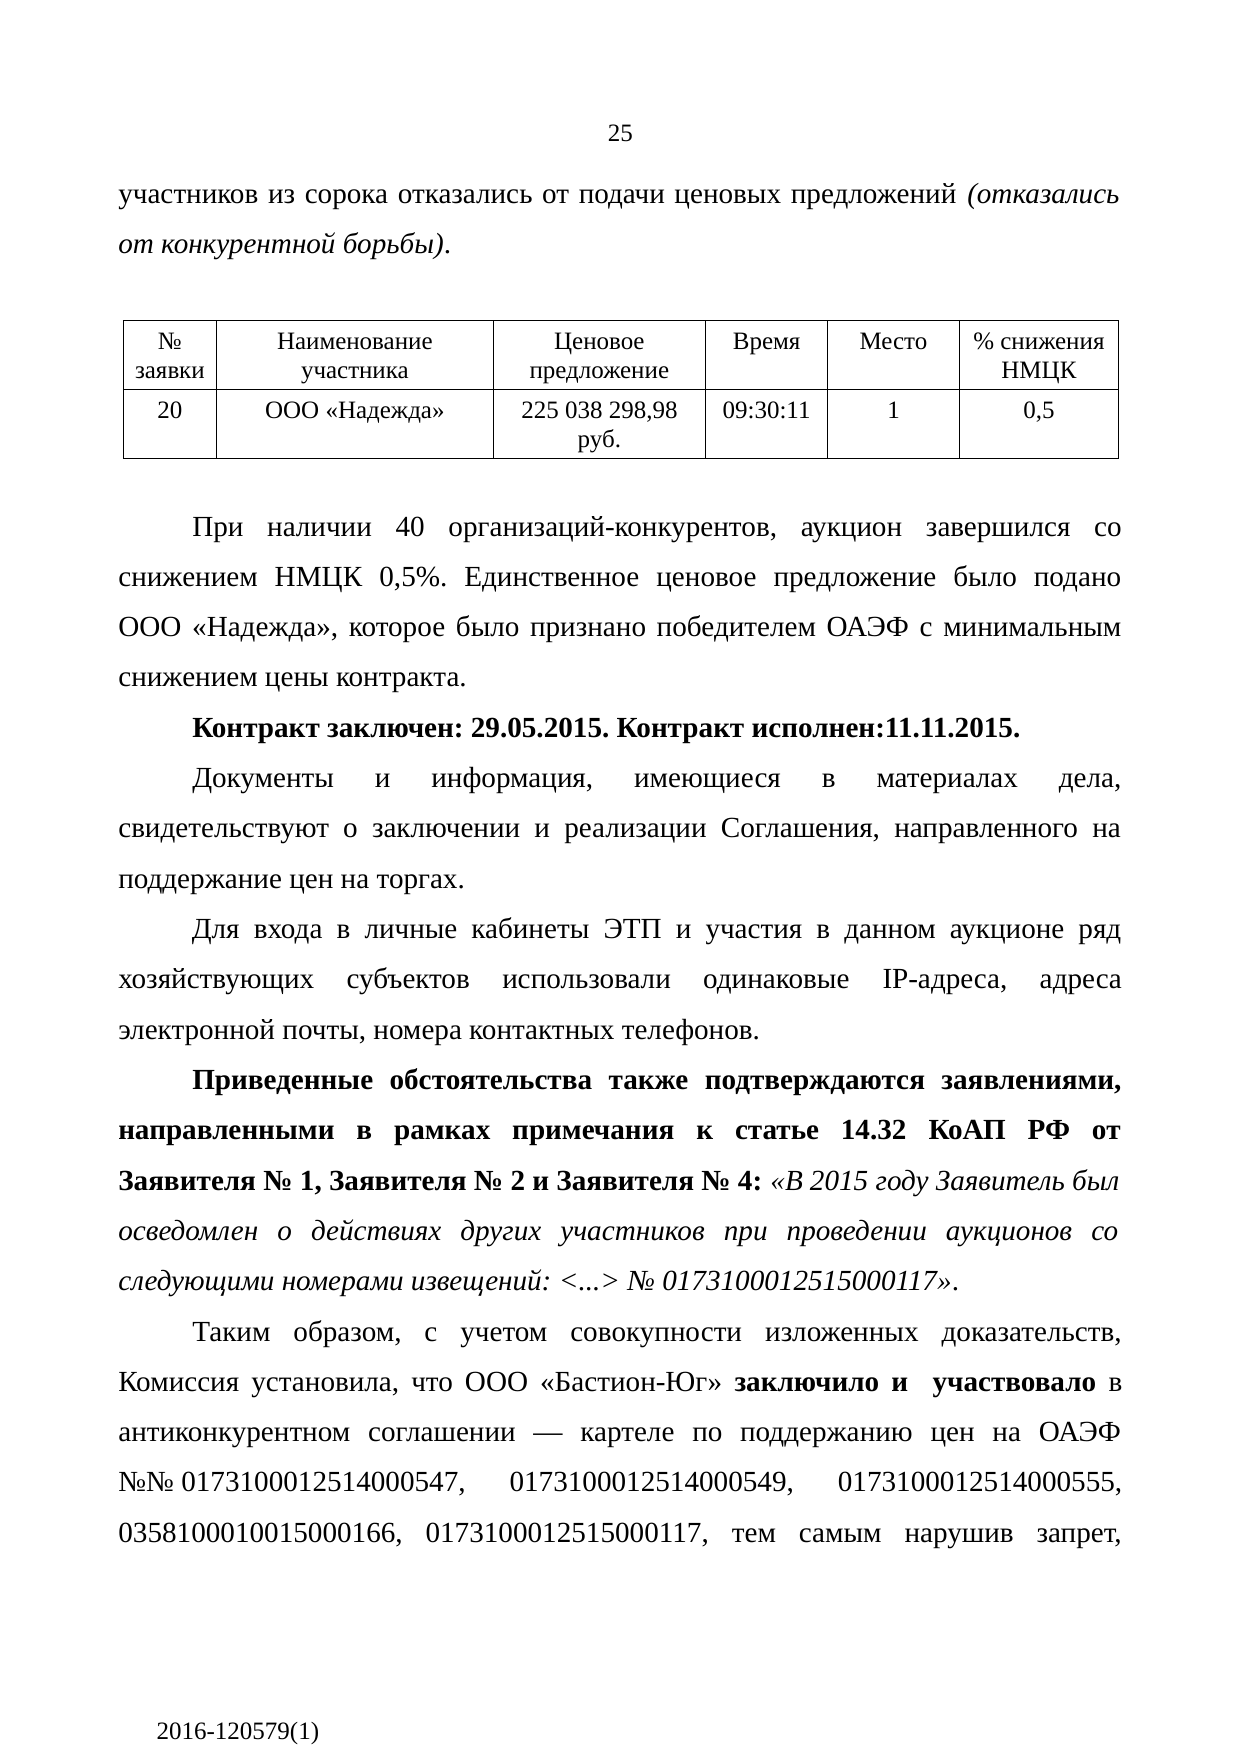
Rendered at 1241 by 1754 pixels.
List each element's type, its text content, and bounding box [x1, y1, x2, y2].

text Для входа в личные кабинеты ЭТП и участия в данном аукционе ряд хозяйствующих субъектов использовали одинаковые IP-адреса, адреса электронной почты, номера контактных телефонов. [118, 911, 1122, 1045]
table_cell 225 038 298,98 руб. [494, 390, 705, 458]
text При наличии 40 организаций-конкурентов, аукцион завершился со снижением НМЦК 0,5%. Единственное ценовое предложение было подано ООО «Надежда», которое было признано победителем ОАЭФ с минимальным снижением цены контракта. [118, 509, 1122, 693]
table_cell 20 [124, 390, 216, 458]
table_cell 09:30:11 [706, 390, 827, 458]
text Контракт заключен: 29.05.2015. Контракт исполнен:11.11.2015. [118, 710, 1122, 743]
text Таким образом, с учетом совокупности изложенных доказательств, Комиссия установила, что ООО «Бастион-Юг» заключило и участвовало в антиконкурентном соглашении — картеле по поддержанию цен на ОАЭФ №№ 0173100012514000547, 0173100012514000549, 0173100012514000555, 0358100010015000166, 0173100012515000117, тем самым нарушив запрет, [118, 1314, 1122, 1548]
table_header Наименование участника [217, 321, 493, 389]
table_cell 1 [828, 390, 959, 458]
text Приведенные обстоятельства также подтверждаются заявлениями, направленными в рамках примечания к статье 14.32 КоАП РФ от Заявителя № 1, Заявителя № 2 и Заявителя № 4: «В 2015 году Заявитель был осведомлен о действиях других участников при проведении аукционов со следующими номерами извещений: <...> № 0173100012515000117». [118, 1062, 1122, 1297]
table_cell ООО «Надежда» [217, 390, 493, 458]
table_header № заявки [124, 321, 216, 389]
table_header % снижения НМЦК [960, 321, 1118, 389]
text Документы и информация, имеющиеся в материалах дела, свидетельствуют о заключении и реализации Соглашения, направленного на поддержание цен на торгах. [118, 760, 1122, 894]
table_header Время [706, 321, 827, 389]
table_header Место [828, 321, 959, 389]
table_header Ценовое предложение [494, 321, 705, 389]
text участников из сорока отказались от подачи ценовых предложений (отказались от конкурентной борьбы). [118, 176, 1122, 260]
table_cell 0,5 [960, 390, 1118, 458]
